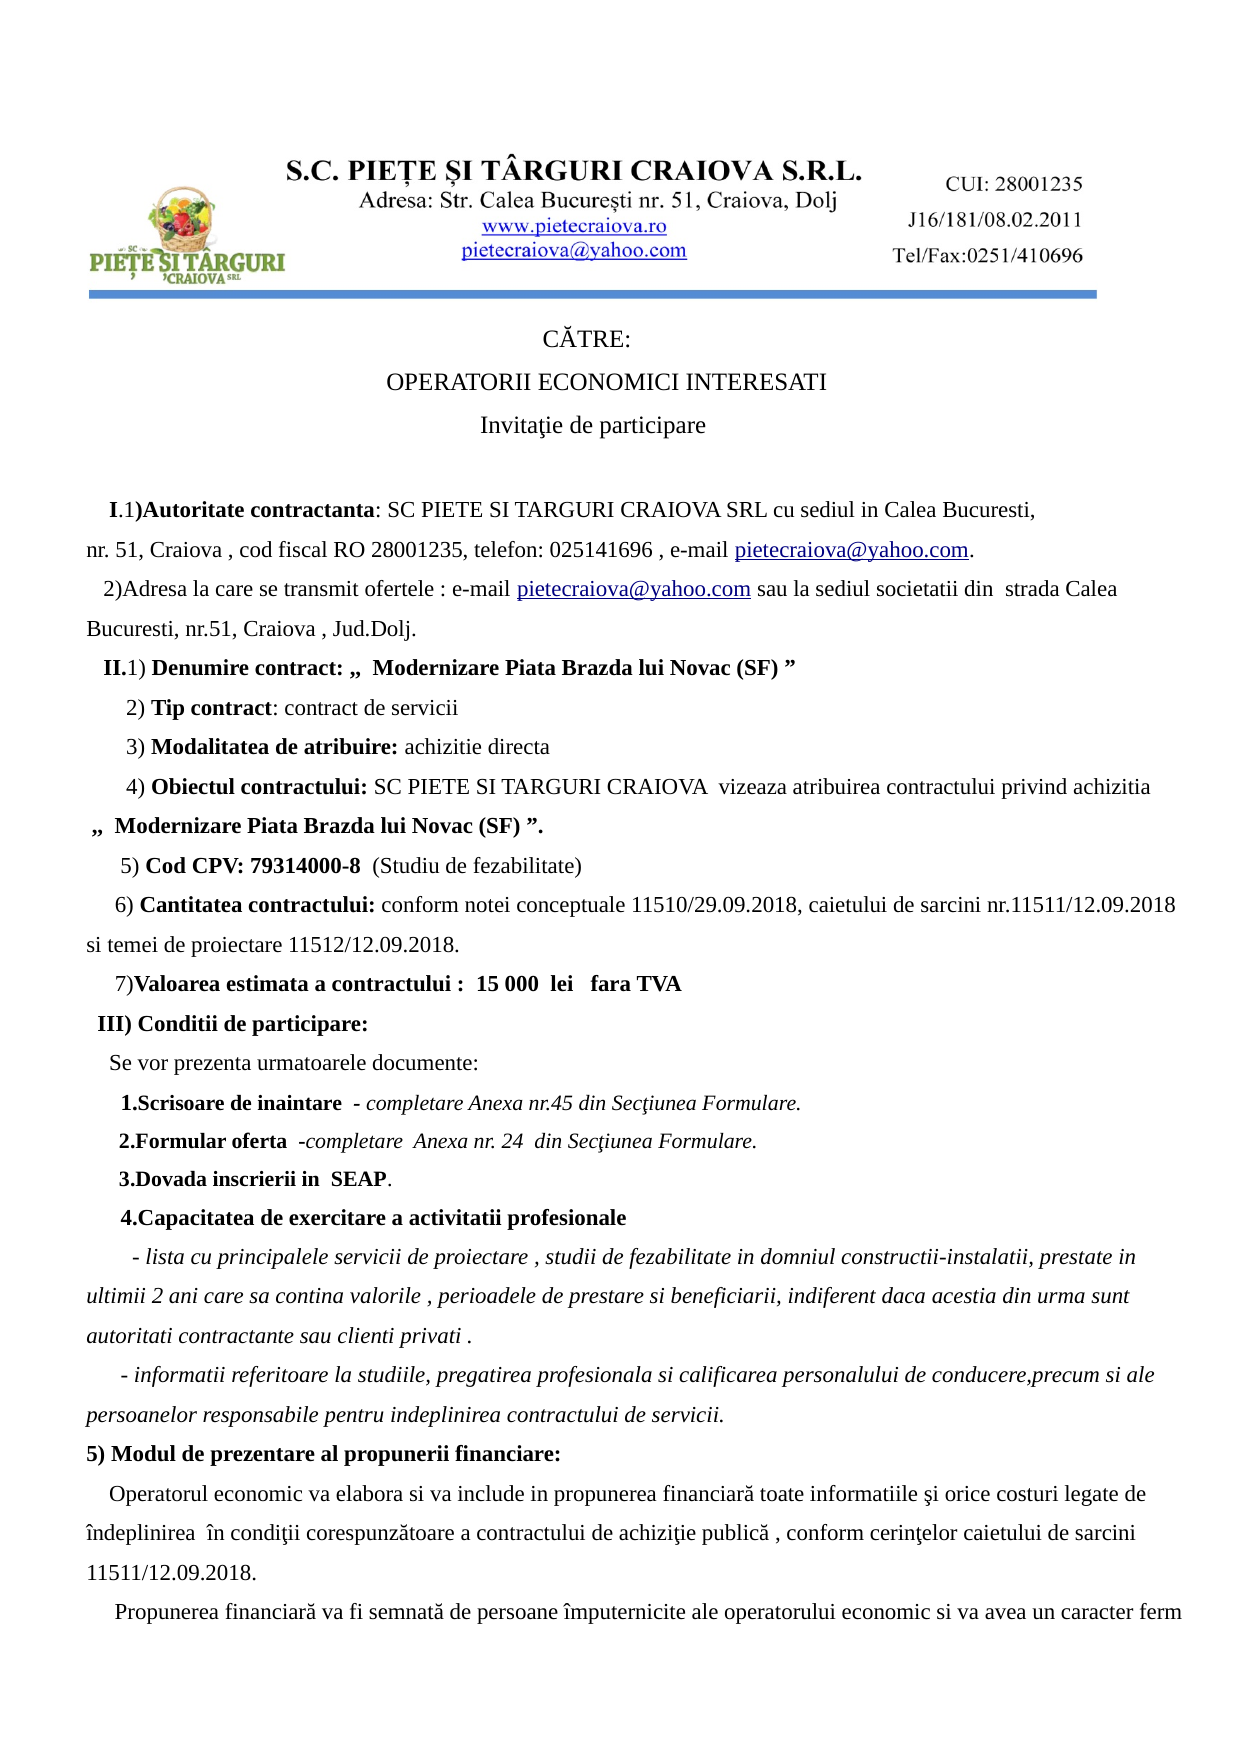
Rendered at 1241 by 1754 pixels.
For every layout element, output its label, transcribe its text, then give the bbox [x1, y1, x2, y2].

picture [87, 119, 1098, 323]
text - lista cu principalele servicii de proiectare , studii de fezabilitate in domniul constructii-instalatii, prestate in ultimii 2 ani care sa contina valorile , perioadele de prestare si beneficiarii, indiferent daca acestia din urma sunt autoritati contractante sau clienti privati . [86, 1243, 1192, 1348]
text Operatorul economic va elabora si va include in propunerea financiară toate informatiile şi orice costuri legate de îndeplinirea în condiţii corespunzătoare a contractului de achiziţie publică , conform cerinţelor caietului de sarcini 11511/12.09.2018. [86, 1480, 1192, 1585]
text ,, Modernizare Piata Brazda lui Novac (SF) ”. [86, 812, 1192, 838]
text Propunerea financiară va fi semnată de persoane împuternicite ale operatorului economic si va avea un caracter ferm [86, 1598, 1192, 1625]
text 5) Cod CPV: 79314000-8 (Studiu de fezabilitate) [86, 852, 1192, 878]
text CĂTRE: [86, 324, 1192, 353]
text - informatii referitoare la studiile, pregatirea profesionala si calificarea personalului de conducere,precum si ale persoanelor responsabile pentru indeplinirea contractului de servicii. [86, 1362, 1192, 1427]
text 7)Valoarea estimata a contractului : 15 000 lei fara TVA [86, 970, 1192, 996]
text I.1)Autoritate contractanta: SC PIETE SI TARGURI CRAIOVA SRL cu sediul in Calea Bucuresti, [86, 496, 1214, 523]
text 3) Modalitatea de atribuire: achizitie directa [86, 733, 1192, 759]
text 4) Obiectul contractului: SC PIETE SI TARGURI CRAIOVA vizeaza atribuirea contractului privind achizitia [86, 773, 1192, 799]
text 3.Dovada inscrierii in SEAP. [86, 1166, 1192, 1191]
text 2) Tip contract: contract de servicii [86, 694, 1192, 720]
text nr. 51, Craiova , cod fiscal RO 28001235, telefon: 025141696 , e-mail pietecraiova@yahoo.com. [86, 536, 1214, 562]
text 1.Scrisoare de inaintare - completare Anexa nr.45 din Secţiunea Formulare. [86, 1088, 1192, 1115]
text 2)Adresa la care se transmit ofertele : e-mail pietecraiova@yahoo.com sau la sediul societatii din strada Calea Bucuresti, nr.51, Craiova , Jud.Dolj. [86, 575, 1192, 641]
text Se vor prezenta urmatoarele documente: [86, 1049, 1192, 1075]
text 6) Cantitatea contractului: conform notei conceptuale 11510/29.09.2018, caietului de sarcini nr.11511/12.09.2018 si temei de proiectare 11512/12.09.2018. [86, 891, 1192, 957]
text II.1) Denumire contract: ,, Modernizare Piata Brazda lui Novac (SF) ” [86, 654, 1192, 681]
text Invitaţie de participare [86, 410, 1192, 439]
text 4.Capacitatea de exercitare a activitatii profesionale [86, 1204, 1192, 1230]
text III) Conditii de participare: [86, 1009, 1192, 1036]
text 5) Modul de prezentare al propunerii financiare: [86, 1441, 1192, 1467]
text OPERATORII ECONOMICI INTERESATI [86, 367, 1192, 396]
text 2.Formular oferta -completare Anexa nr. 24 din Secţiunea Formulare. [86, 1128, 1192, 1153]
